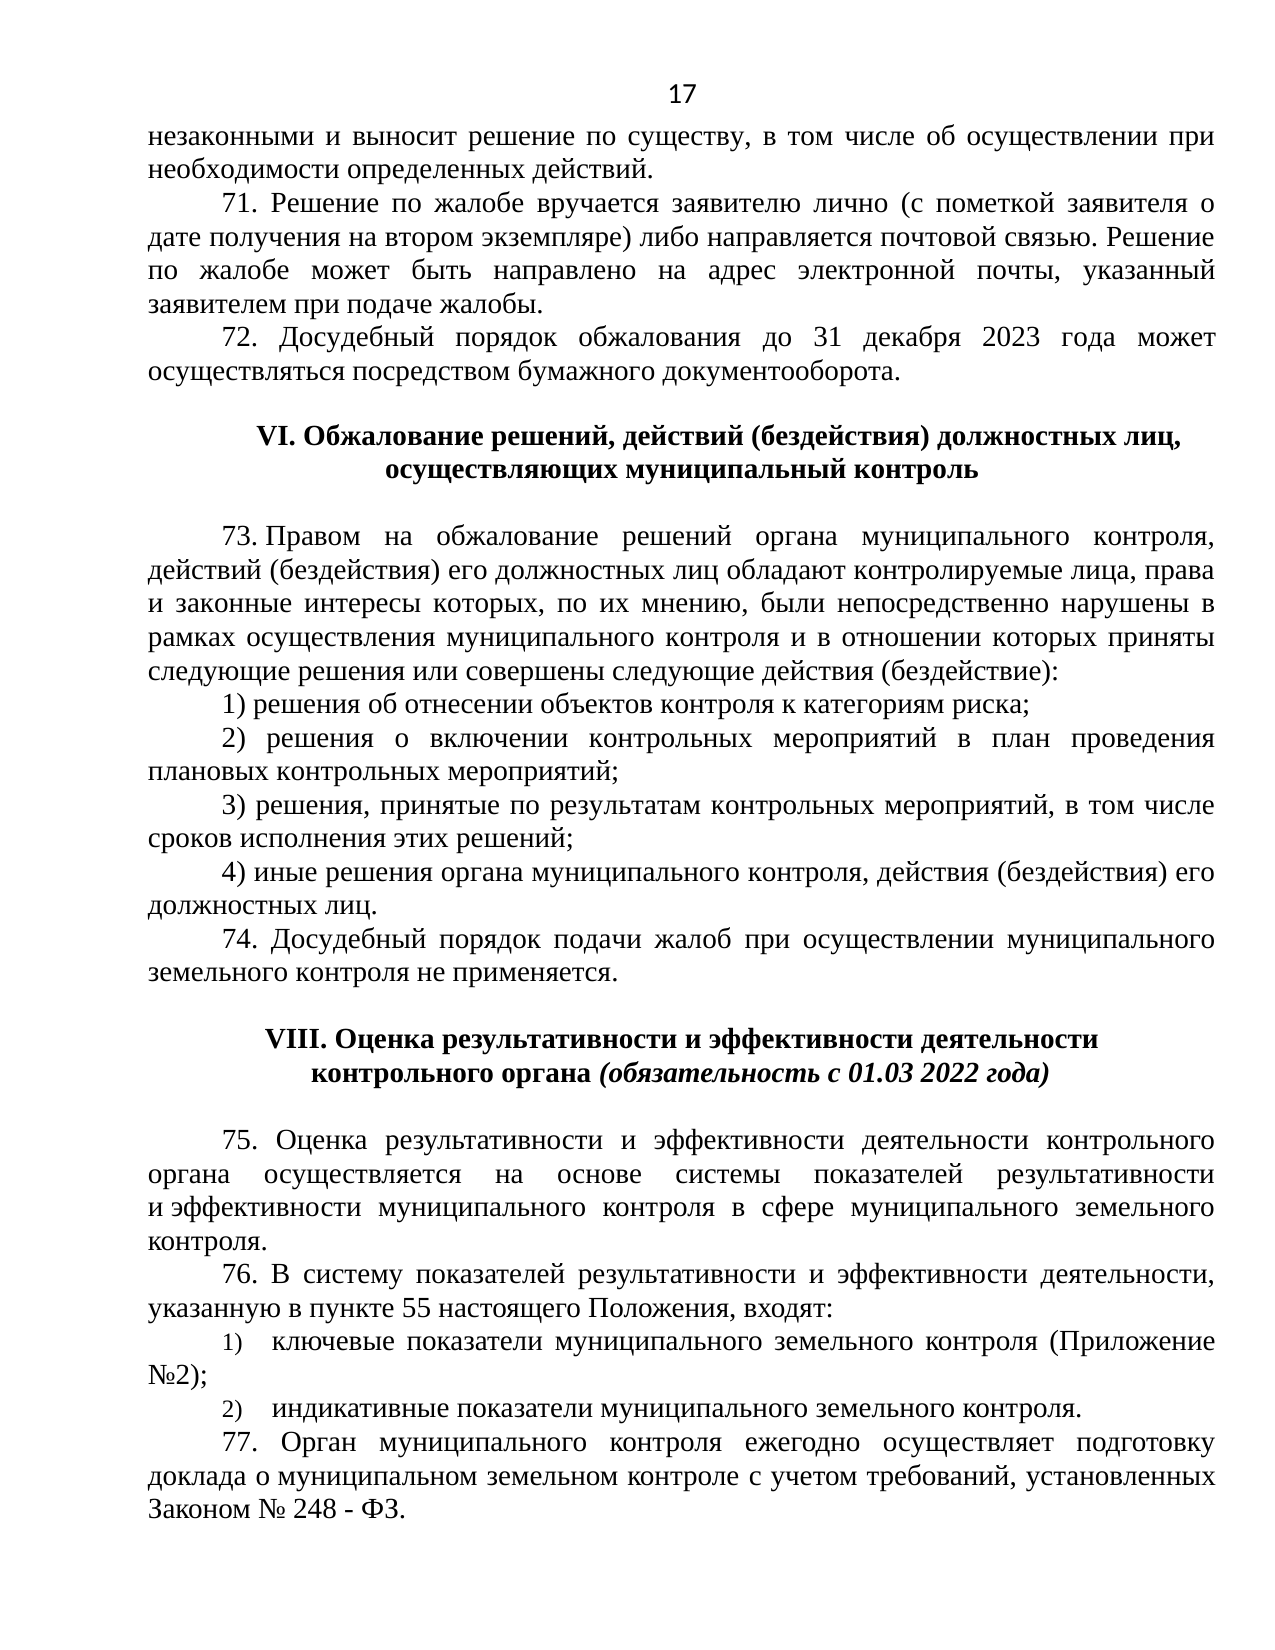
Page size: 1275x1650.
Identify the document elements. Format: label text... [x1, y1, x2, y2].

text VIII. Оценка результативности и эффективности деятельности [148, 1022, 1216, 1055]
text 4) иные решения органа муниципального контроля, действия (бездействия) его должностных лиц. [148, 854, 1216, 921]
text контрольного органа (обязательность с 01.03 2022 года) [148, 1055, 1216, 1089]
text 75. Оценка результативности и эффективности деятельности контрольного органа осуществляется на основе системы показателей результативности и эффективности муниципального контроля в сфере муниципального земельного контроля. [148, 1122, 1216, 1256]
text 76. В систему показателей результативности и эффективности деятельности, указанную в пункте 55 настоящего Положения, входят: [148, 1256, 1216, 1323]
text 71. Решение по жалобе вручается заявителю лично (с пометкой заявителя о дате получения на втором экземпляре) либо направляется почтовой связью. Решение по жалобе может быть направлено на адрес электронной почты, указанный заявителем при подаче жалобы. [148, 185, 1216, 319]
text 73. Правом на обжалование решений органа муниципального контроля, действий (бездействия) его должностных лиц обладают контролируемые лица, права и законные интересы которых, по их мнению, были непосредственно нарушены в рамках осуществления муниципального контроля и в отношении которых приняты следующие решения или совершены следующие действия (бездействие): [148, 518, 1216, 686]
text 3) решения, принятые по результатам контрольных мероприятий, в том числе сроков исполнения этих решений; [148, 787, 1216, 854]
text 74. Досудебный порядок подачи жалоб при осуществлении муниципального земельного контроля не применяется. [148, 921, 1216, 988]
list индикативные показатели муниципального земельного контроля. [148, 1391, 1216, 1424]
list незаконными и выносит решение по существу, в том числе об осуществлении при необходимости определенных действий. [148, 118, 1216, 185]
text 2) решения о включении контрольных мероприятий в план проведения плановых контрольных мероприятий; [148, 720, 1216, 787]
list ключевые показатели муниципального земельного контроля (Приложение №2); [148, 1323, 1216, 1391]
text 1) решения об отнесении объектов контроля к категориям риска; [148, 686, 1216, 720]
text 77. Орган муниципального контроля ежегодно осуществляет подготовку доклада о муниципальном земельном контроле с учетом требований, установленных Законом № 248 - ФЗ. [148, 1424, 1216, 1525]
text 72. Досудебный порядок обжалования до 31 декабря 2023 года может осуществляться посредством бумажного документооборота. [148, 319, 1216, 386]
text VI. Обжалование решений, действий (бездействия) должностных лиц, осуществляющих муниципальный контроль [148, 418, 1216, 485]
